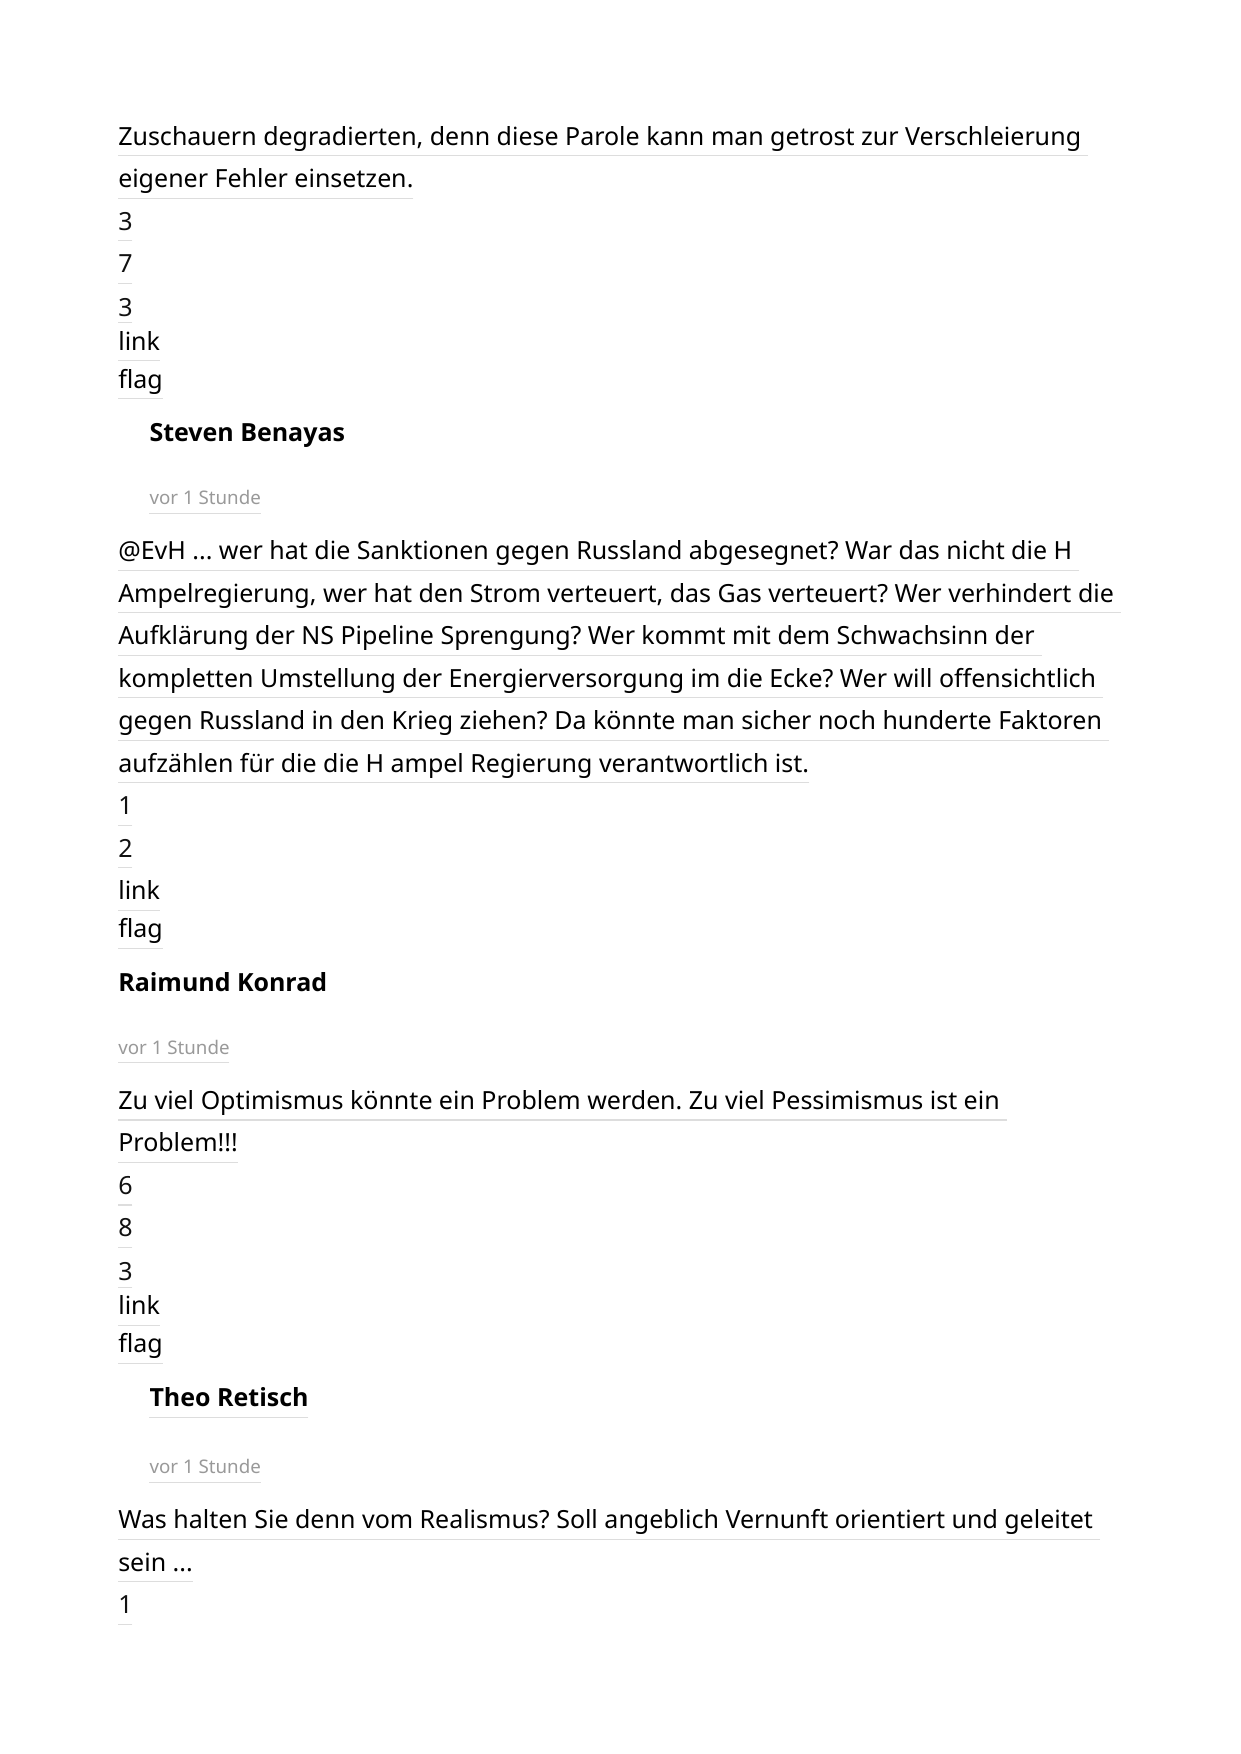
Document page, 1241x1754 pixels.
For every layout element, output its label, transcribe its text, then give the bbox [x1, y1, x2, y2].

text @EvH ... wer hat die Sanktionen gegen Russland abgesegnet? War das nicht die H Ampelregierung, wer hat den Strom verteuert, das Gas verteuert? Wer verhindert die Aufklärung der NS Pipeline Sprengung? Wer kommt mit dem Schwachsinn der kompletten Umstellung der Energierversorgung im die Ecke? Wer will offensichtlich gegen Russland in den Krieg ziehen? Da könnte man sicher noch hunderte Faktoren aufzählen für die die H ampel Regierung verantwortlich ist. [118, 533, 1122, 783]
text 1 [118, 788, 1122, 826]
text 8 [118, 1210, 1122, 1248]
text Zuschauern degradierten, denn diese Parole kann man getrost zur Verschleierung eigener Fehler einsetzen. [118, 118, 1122, 199]
text 1 [118, 1587, 1122, 1625]
text link [118, 1288, 1122, 1326]
text 2 [118, 831, 1122, 868]
text vor 1 Stunde [118, 1034, 1117, 1063]
text 6 [118, 1168, 1122, 1206]
text Theo Retisch [149, 1379, 1122, 1418]
text Steven Benayas [149, 415, 1122, 449]
text 3 [118, 288, 1122, 323]
text link [118, 323, 1122, 361]
text flag [118, 361, 1122, 399]
text 3 [118, 1253, 1122, 1288]
text vor 1 Stunde [149, 1453, 1117, 1483]
text 3 [118, 203, 1122, 241]
text 7 [118, 246, 1122, 284]
text Was halten Sie denn vom Realismus? Soll angeblich Vernunft orientiert und geleitet sein ... [118, 1502, 1122, 1582]
text Raimund Konrad [118, 965, 1122, 999]
text flag [118, 1326, 1122, 1364]
text link [118, 873, 1122, 911]
text flag [118, 911, 1122, 949]
text vor 1 Stunde [149, 484, 1117, 514]
text Zu viel Optimismus könnte ein Problem werden. Zu viel Pessimismus ist ein Problem!!! [118, 1083, 1122, 1163]
